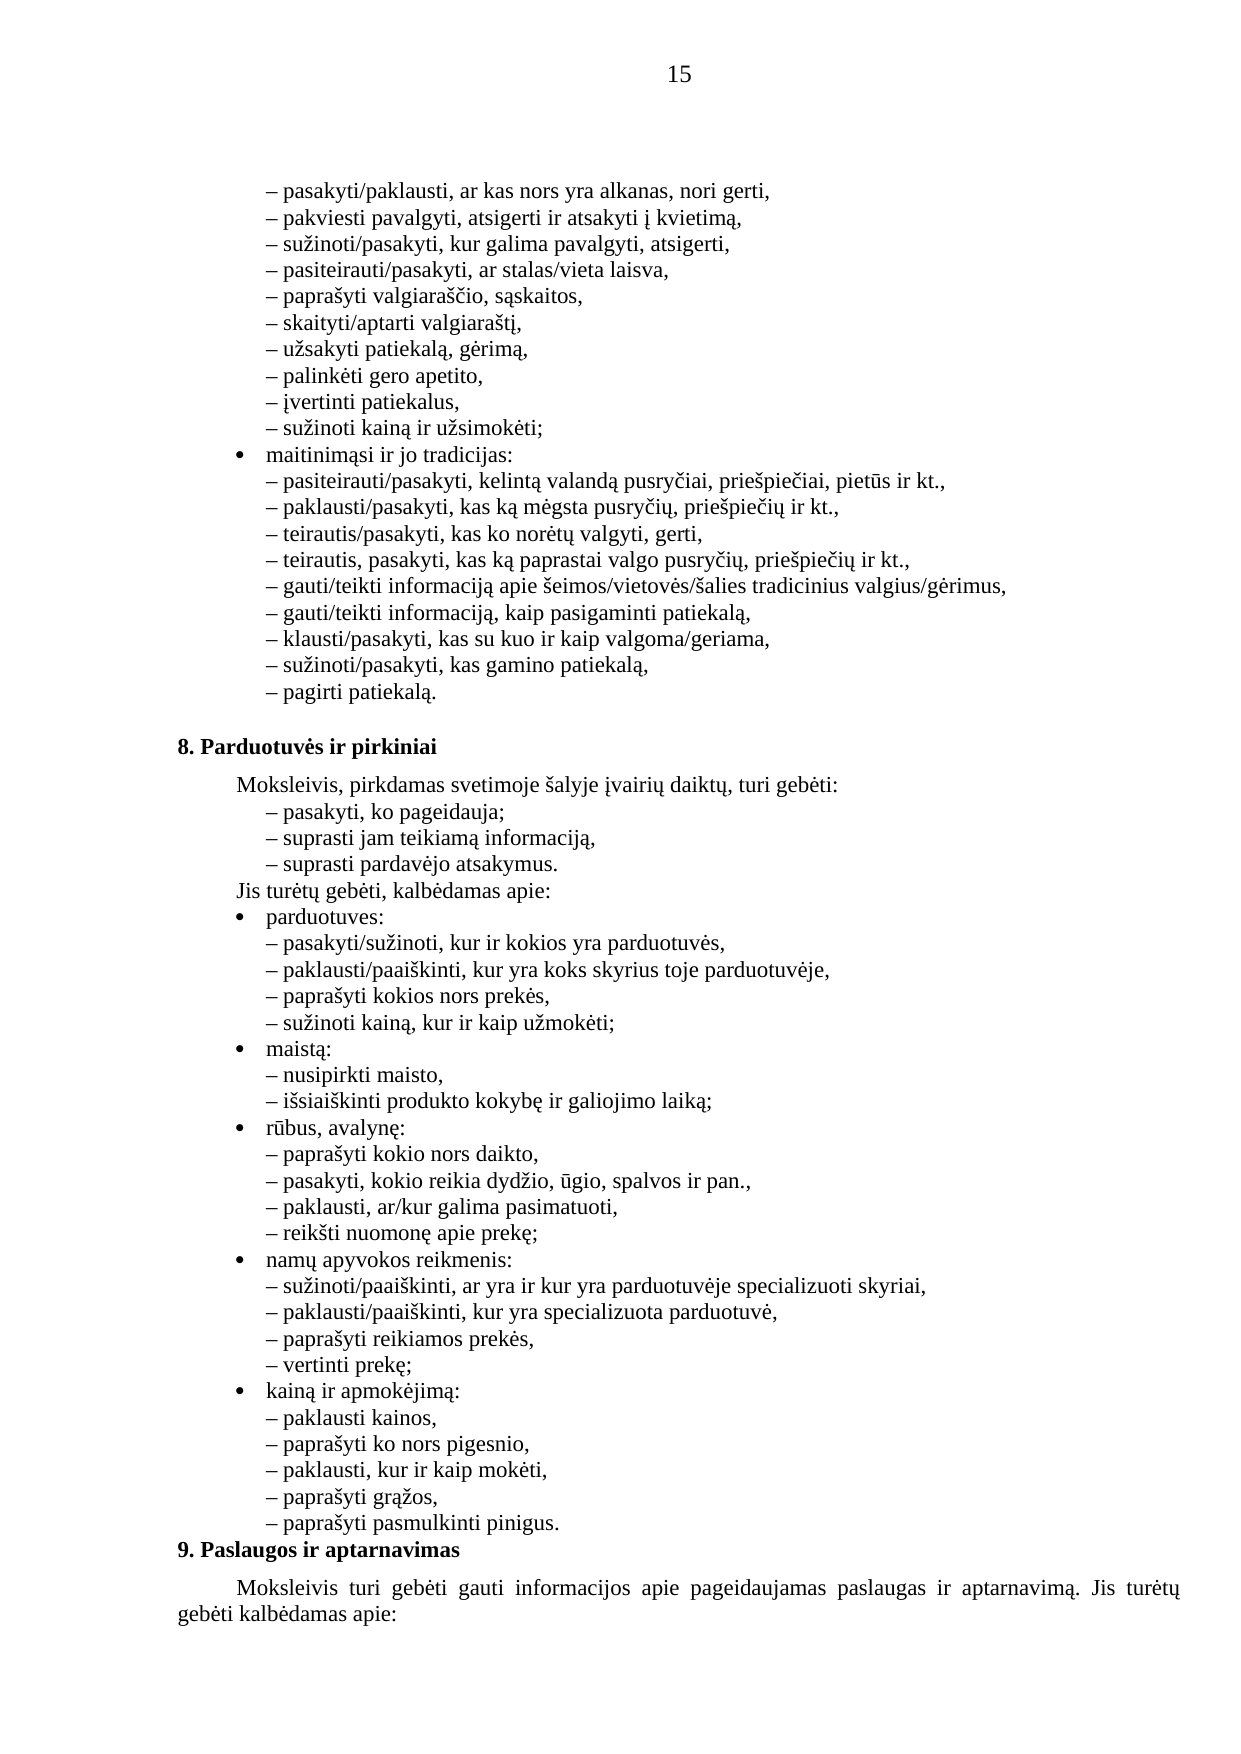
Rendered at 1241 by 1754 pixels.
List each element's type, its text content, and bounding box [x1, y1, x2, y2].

text 9. Paslaugos ir aptarnavimas [177, 1536, 1181, 1562]
text – užsakyti patiekalą, gėrimą, [177, 335, 1181, 362]
text – paprašyti kokios nors prekės, [177, 982, 1181, 1008]
text – teirautis, pasakyti, kas ką paprastai valgo pusryčių, priešpiečių ir kt., [177, 546, 1181, 572]
text – paprašyti ko nors pigesnio, [177, 1430, 1181, 1457]
text – palinkėti gero apetito, [177, 362, 1181, 388]
text Jis turėtų gebėti, kalbėdamas apie: [177, 877, 1181, 903]
text – sužinoti/pasakyti, kur galima pavalgyti, atsigerti, [177, 230, 1181, 256]
text – vertinti prekę; [177, 1351, 1181, 1377]
text – gauti/teikti informaciją apie šeimos/vietovės/šalies tradicinius valgius/gėrimus, [177, 572, 1181, 599]
text – paprašyti valgiaraščio, sąskaitos, [177, 283, 1181, 309]
text  maitinimąsi ir jo tradicijas: [236, 441, 1181, 467]
text  rūbus, avalynę: [236, 1114, 1181, 1140]
text – sužinoti/paaiškinti, ar yra ir kur yra parduotuvėje specializuoti skyriai, [177, 1272, 1181, 1298]
text – suprasti pardavėjo atsakymus. [177, 850, 1181, 877]
text Moksleivis, pirkdamas svetimoje šalyje įvairių daiktų, turi gebėti: [177, 771, 1181, 798]
text – pasiteirauti/pasakyti, ar stalas/vieta laisva, [177, 256, 1181, 283]
text  kainą ir apmokėjimą: [236, 1377, 1181, 1404]
text – paklausti/paaiškinti, kur yra koks skyrius toje parduotuvėje, [177, 956, 1181, 982]
text  namų apyvokos reikmenis: [236, 1246, 1181, 1272]
text – paklausti/paaiškinti, kur yra specializuota parduotuvė, [177, 1298, 1181, 1325]
text Moksleivis turi gebėti gauti informacijos apie pageidaujamas paslaugas ir aptarnavimą. Jis turėtų gebėti kalbėdamas apie: [177, 1574, 1181, 1627]
text – pasiteirauti/pasakyti, kelintą valandą pusryčiai, priešpiečiai, pietūs ir kt., [177, 467, 1181, 493]
text – paprašyti pasmulkinti pinigus. [177, 1509, 1181, 1536]
text – skaityti/aptarti valgiaraštį, [177, 309, 1181, 335]
text – pagirti patiekalą. [177, 678, 1181, 704]
text – paklausti/pasakyti, kas ką mėgsta pusryčių, priešpiečių ir kt., [177, 493, 1181, 520]
text – paprašyti reikiamos prekės, [177, 1325, 1181, 1351]
text – pasakyti, kokio reikia dydžio, ūgio, spalvos ir pan., [177, 1167, 1181, 1193]
text – paklausti kainos, [177, 1404, 1181, 1430]
text  maistą: [236, 1035, 1181, 1061]
text – pasakyti/paklausti, ar kas nors yra alkanas, nori gerti, [177, 177, 1181, 203]
text – pasakyti, ko pageidauja; [177, 798, 1181, 824]
text – sužinoti/pasakyti, kas gamino patiekalą, [177, 652, 1181, 678]
text – pakviesti pavalgyti, atsigerti ir atsakyti į kvietimą, [177, 203, 1181, 230]
text – sužinoti kainą ir užsimokėti; [177, 414, 1181, 441]
text – įvertinti patiekalus, [177, 388, 1181, 414]
text – suprasti jam teikiamą informaciją, [177, 824, 1181, 850]
text – nusipirkti maisto, [177, 1061, 1181, 1088]
text – paklausti, kur ir kaip mokėti, [177, 1457, 1181, 1483]
text 8. Parduotuvės ir pirkiniai [177, 733, 1181, 759]
text – sužinoti kainą, kur ir kaip užmokėti; [177, 1008, 1181, 1035]
text  parduotuves: [236, 903, 1181, 929]
text – išsiaiškinti produkto kokybę ir galiojimo laiką; [177, 1088, 1181, 1114]
text – paprašyti kokio nors daikto, [177, 1140, 1181, 1167]
text – klausti/pasakyti, kas su kuo ir kaip valgoma/geriama, [177, 625, 1181, 652]
text – pasakyti/sužinoti, kur ir kokios yra parduotuvės, [177, 929, 1181, 956]
text – paklausti, ar/kur galima pasimatuoti, [177, 1193, 1181, 1219]
text – paprašyti grąžos, [177, 1483, 1181, 1509]
text – teirautis/pasakyti, kas ko norėtų valgyti, gerti, [177, 520, 1181, 546]
text – gauti/teikti informaciją, kaip pasigaminti patiekalą, [177, 599, 1181, 625]
text – reikšti nuomonę apie prekę; [177, 1219, 1181, 1246]
